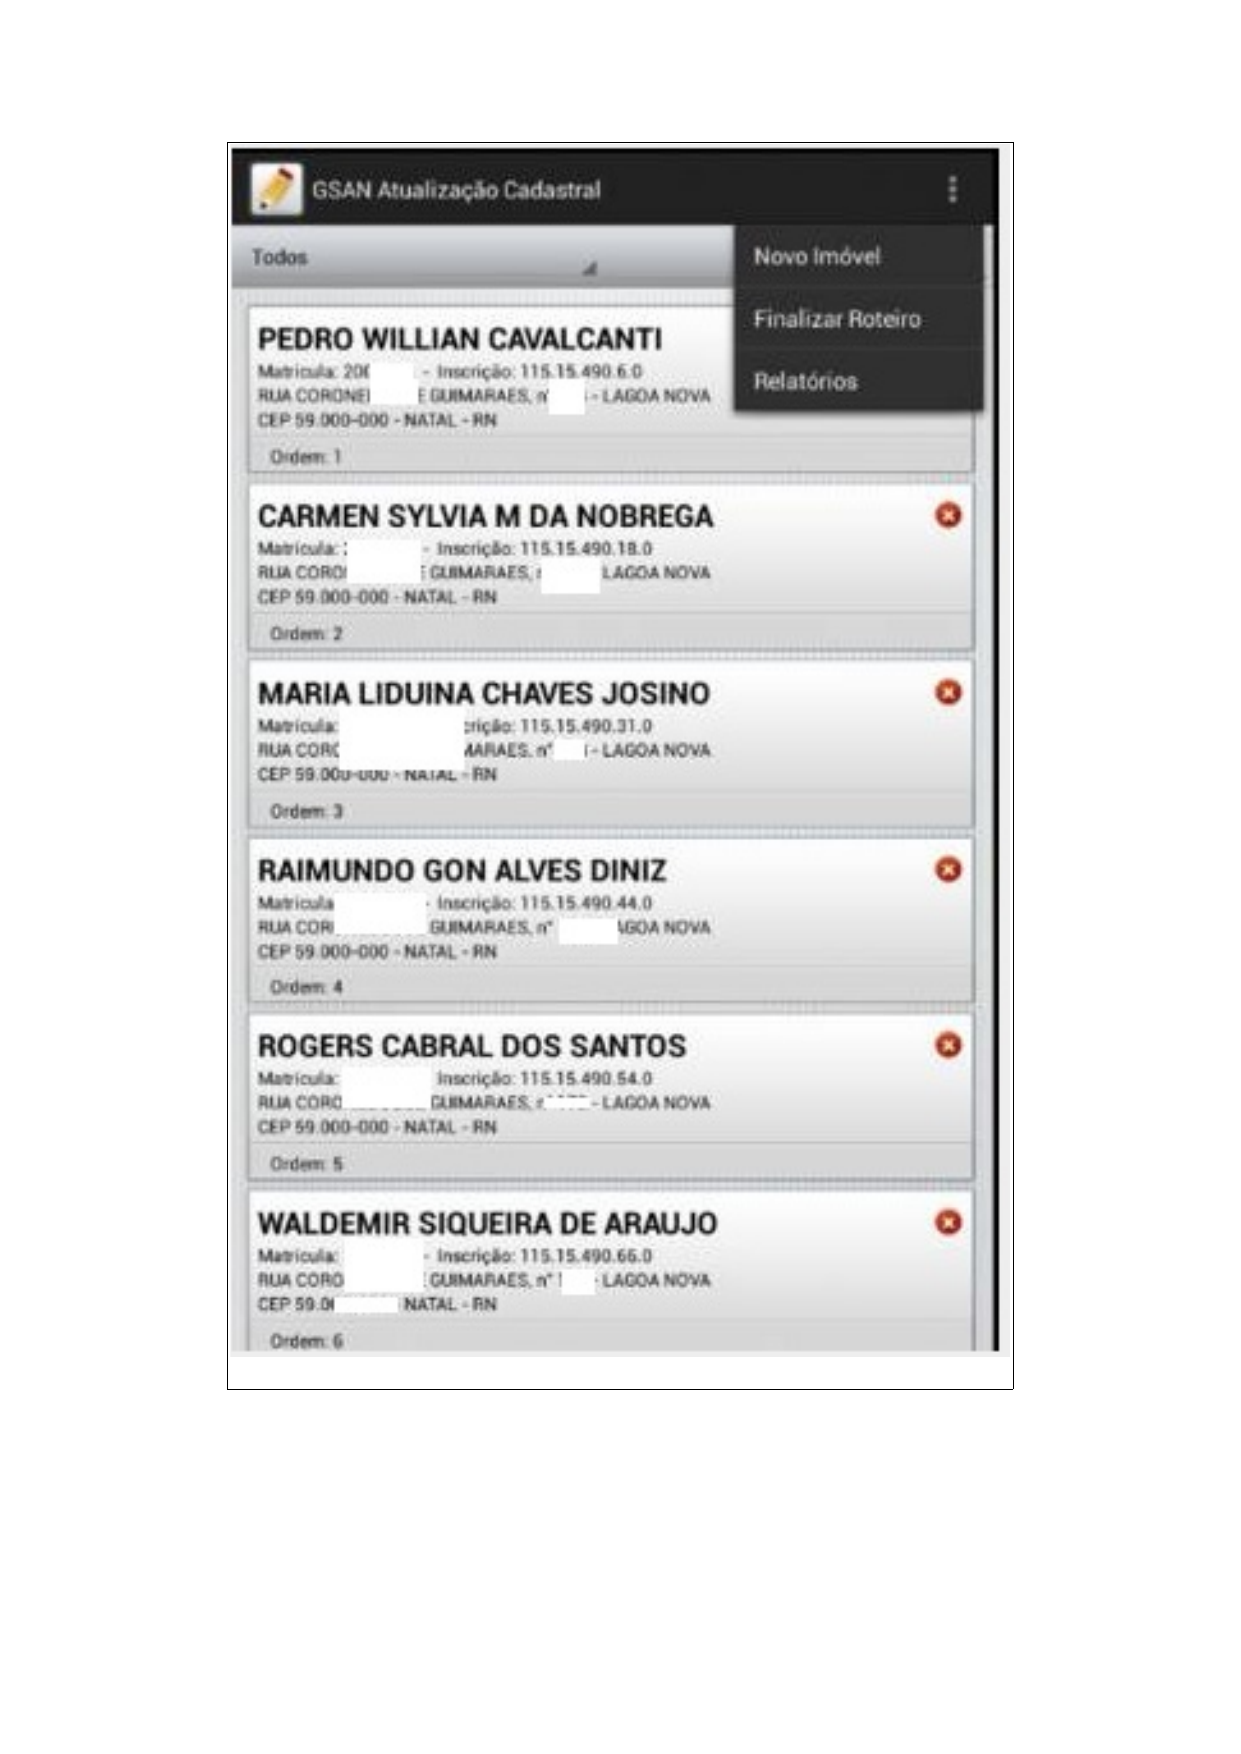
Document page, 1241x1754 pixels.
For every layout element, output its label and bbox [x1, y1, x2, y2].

picture [230, 144, 1010, 1357]
table_header [228, 143, 1013, 1388]
